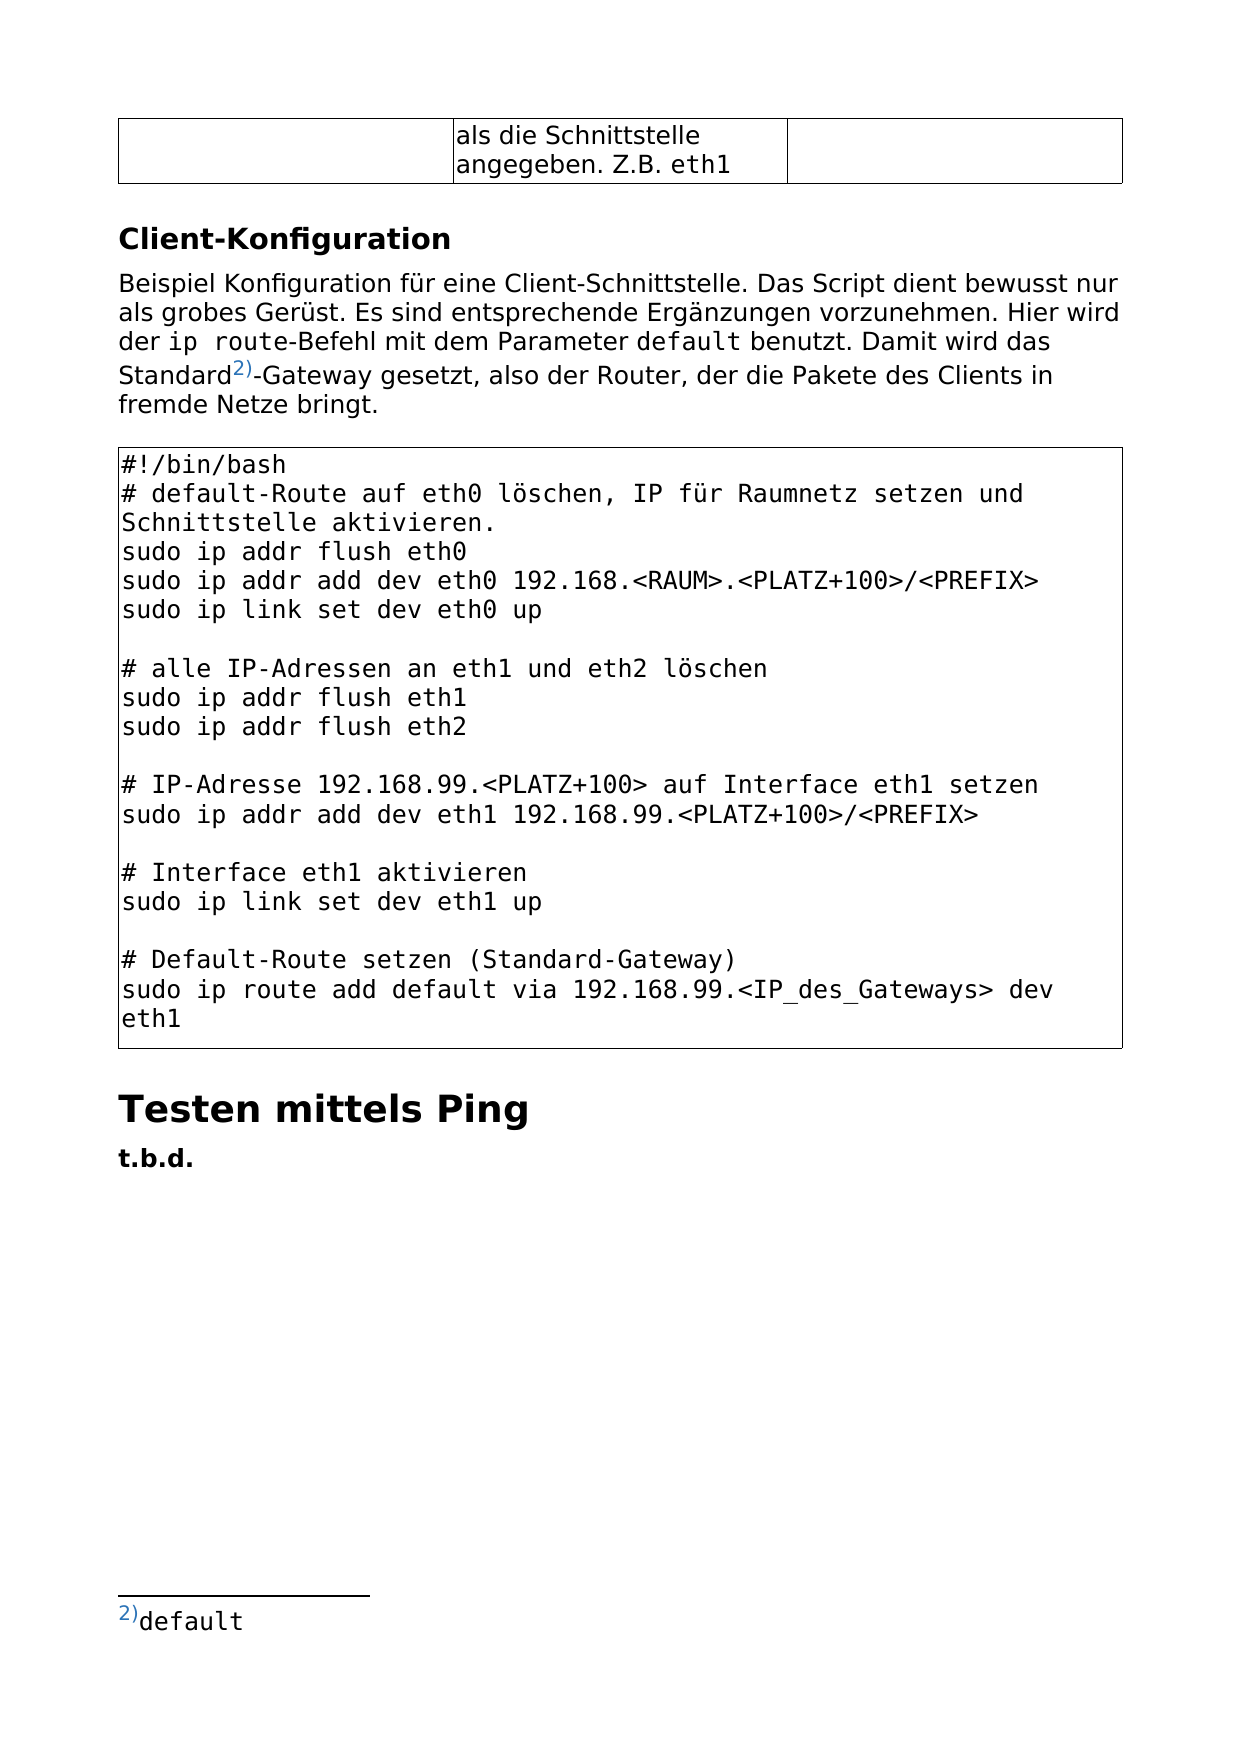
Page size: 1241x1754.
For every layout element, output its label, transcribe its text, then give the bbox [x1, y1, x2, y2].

table_cell [119, 119, 453, 182]
subtitle Client-Konfiguration [118, 222, 1122, 256]
table_cell [788, 119, 1122, 182]
text default [118, 1602, 1122, 1636]
table_header #!/bin/bash # default-Route auf eth0 löschen, IP für Raumnetz setzen und Schnittstelle aktivieren. sudo ip addr flush eth0 sudo ip addr add dev eth0 192.168.<RAUM>.<PLATZ+100>/<PREFIX> sudo ip link set dev eth0 up # alle IP-Adressen an eth1 und eth2 löschen sudo ip addr flush eth1 sudo ip addr flush eth2 # IP-Adresse 192.168.99.<PLATZ+100> auf Interface eth1 setzen sudo ip addr add dev eth1 192.168.99.<PLATZ+100>/<PREFIX> # Interface eth1 aktivieren sudo ip link set dev eth1 up # Default-Route setzen (Standard-Gateway) sudo ip route add default via 192.168.99.<IP_des_Gateways> dev eth1 [119, 448, 1122, 1048]
table_cell als die Schnittstelle angegeben. Z.B. eth1 [454, 119, 787, 182]
text t.b.d. [118, 1144, 1122, 1173]
subtitle Testen mittels Ping [118, 1088, 1122, 1131]
text Beispiel Konfiguration für eine Client-Schnittstelle. Das Script dient bewusst nur als grobes Gerüst. Es sind entsprechende Ergänzungen vorzunehmen. Hier wird der ip route-Befehl mit dem Parameter default benutzt. Damit wird das Standard-Gateway gesetzt, also der Router, der die Pakete des Clients in fremde Netze bringt. [118, 269, 1122, 419]
